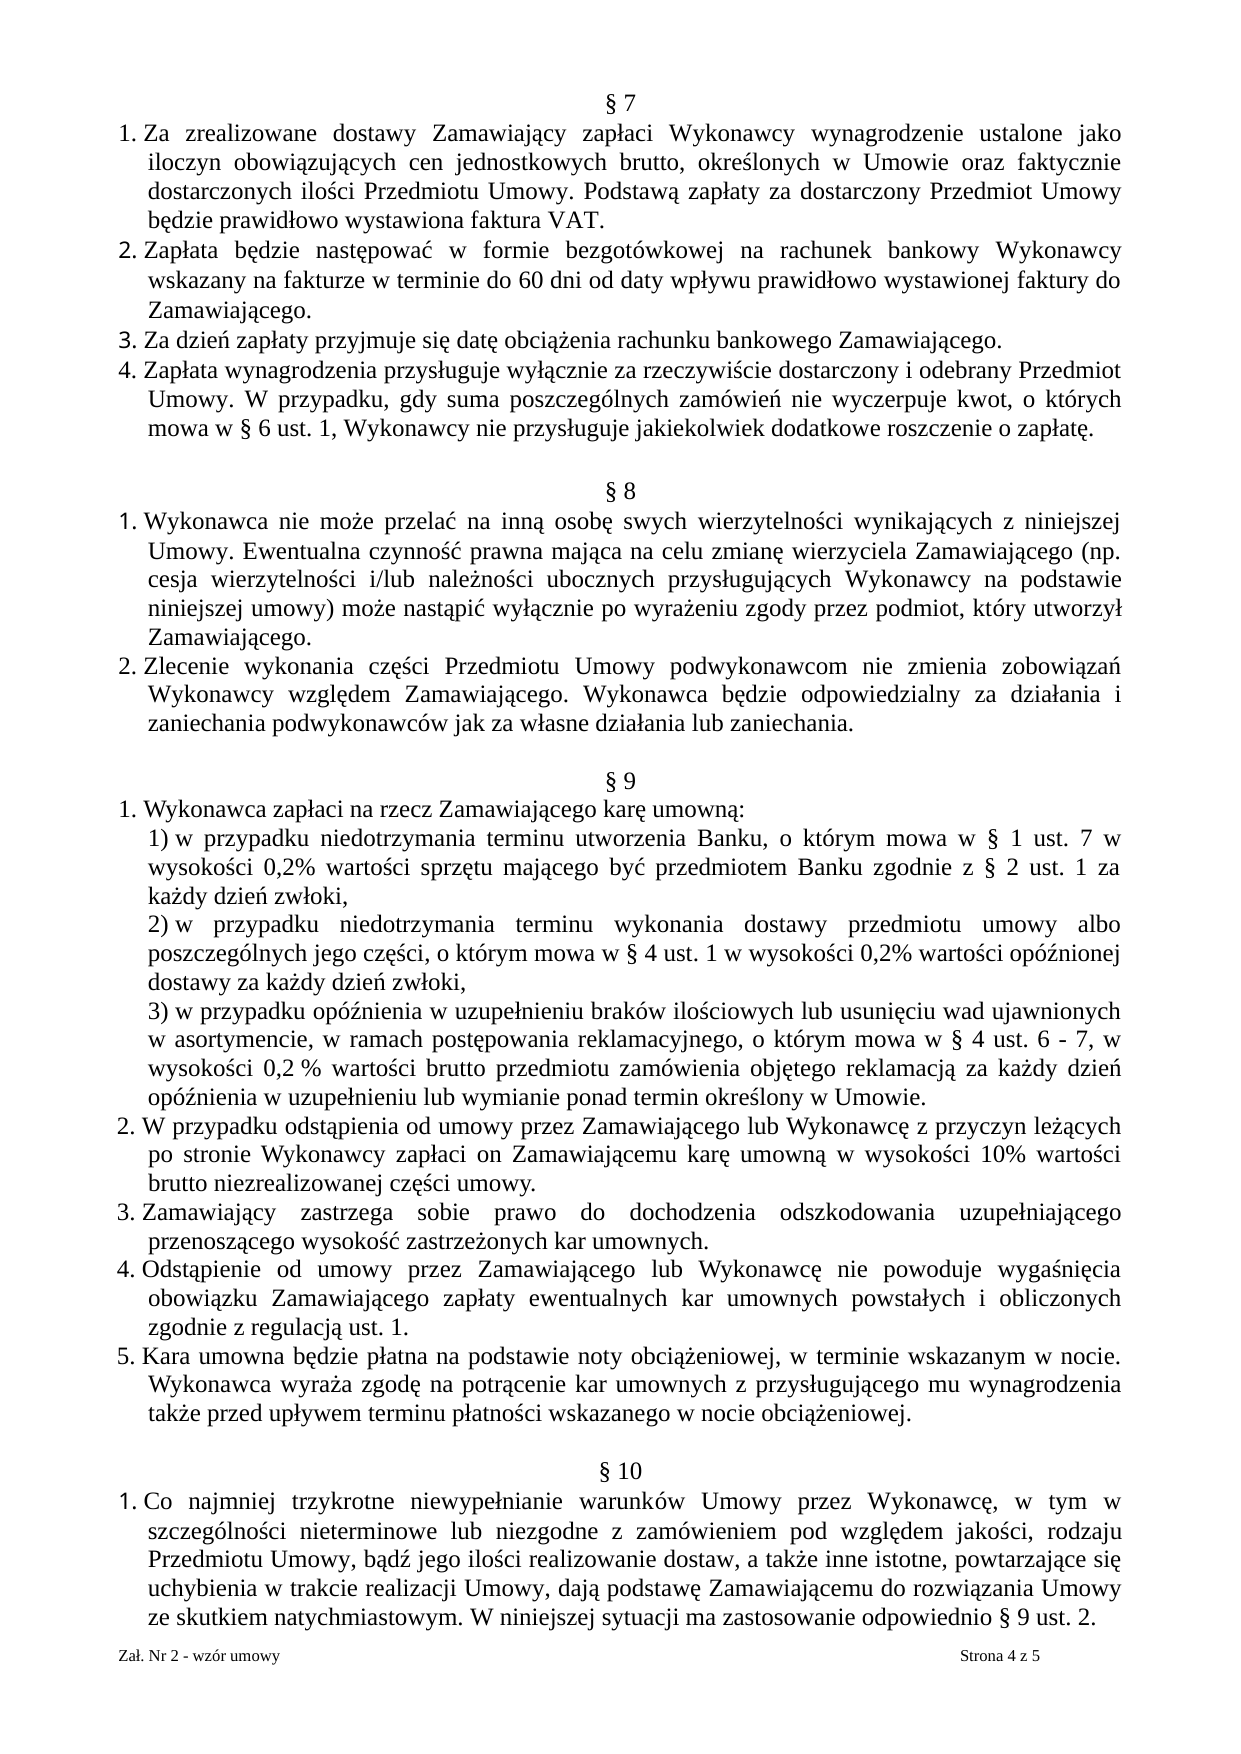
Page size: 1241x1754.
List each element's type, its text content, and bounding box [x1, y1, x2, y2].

text § 8 [118, 476, 1122, 504]
list Odstąpienie od umowy przez Zamawiającego lub Wykonawcę nie powoduje wygaśnięcia obowiązku Zamawiającego zapłaty ewentualnych kar umownych powstałych i obliczonych zgodnie z regulacją ust. 1. [117, 1254, 1122, 1341]
list w przypadku niedotrzymania terminu wykonania dostawy przedmiotu umowy albo poszczególnych jego części, o którym mowa w § 4 ust. 1 w wysokości 0,2% wartości opóźnionej dostawy za każdy dzień zwłoki, [148, 909, 1122, 996]
list Co najmniej trzykrotne niewypełnianie warunków Umowy przez Wykonawcę, w tym w szczególności nieterminowe lub niezgodne z zamówieniem pod względem jakości, rodzaju Przedmiotu Umowy, bądź jego ilości realizowanie dostaw, a także inne istotne, powtarzające się uchybienia w trakcie realizacji Umowy, dają podstawę Zamawiającemu do rozwiązania Umowy ze skutkiem natychmiastowym. W niniejszej sytuacji ma zastosowanie odpowiednio § 9 ust. 2. [118, 1484, 1122, 1631]
list Zapłata wynagrodzenia przysługuje wyłącznie za rzeczywiście dostarczony i odebrany Przedmiot Umowy. W przypadku, gdy suma poszczególnych zamówień nie wyczerpuje kwot, o których mowa w § 6 ust. 1, Wykonawcy nie przysługuje jakiekolwiek dodatkowe roszczenie o zapłatę. [118, 355, 1122, 442]
list Za dzień zapłaty przyjmuje się datę obciążenia rachunku bankowego Zamawiającego. [118, 323, 1122, 355]
list w przypadku opóźnienia w uzupełnieniu braków ilościowych lub usunięciu wad ujawnionych w asortymencie, w ramach postępowania reklamacyjnego, o którym mowa w § 4 ust. 6 - 7, w wysokości 0,2 % wartości brutto przedmiotu zamówienia objętego reklamacją za każdy dzień opóźnienia w uzupełnieniu lub wymianie ponad termin określony w Umowie. [148, 996, 1122, 1111]
list Kara umowna będzie płatna na podstawie noty obciążeniowej, w terminie wskazanym w nocie. Wykonawca wyraża zgodę na potrącenie kar umownych z przysługującego mu wynagrodzenia także przed upływem terminu płatności wskazanego w nocie obciążeniowej. [117, 1341, 1122, 1427]
list Wykonawca nie może przelać na inną osobę swych wierzytelności wynikających z niniejszej Umowy. Ewentualna czynność prawna mająca na celu zmianę wierzyciela Zamawiającego (np. cesja wierzytelności i/lub należności ubocznych przysługujących Wykonawcy na podstawie niniejszej umowy) może nastąpić wyłącznie po wyrażeniu zgody przez podmiot, który utworzył Zamawiającego. [118, 504, 1122, 651]
list Zapłata będzie następować w formie bezgotówkowej na rachunek bankowy Wykonawcy wskazany na fakturze w terminie do 60 dni od daty wpływu prawidłowo wystawionej faktury do Zamawiającego. [118, 234, 1122, 323]
list Za zrealizowane dostawy Zamawiający zapłaci Wykonawcy wynagrodzenie ustalone jako iloczyn obowiązujących cen jednostkowych brutto, określonych w Umowie oraz faktycznie dostarczonych ilości Przedmiotu Umowy. Podstawą zapłaty za dostarczony Przedmiot Umowy będzie prawidłowo wystawiona faktura VAT. [118, 117, 1122, 234]
text § 7 [118, 88, 1122, 117]
list w przypadku niedotrzymania terminu utworzenia Banku, o którym mowa w § 1 ust. 7 w wysokości 0,2% wartości sprzętu mającego być przedmiotem Banku zgodnie z § 2 ust. 1 za każdy dzień zwłoki, [148, 823, 1122, 909]
list Zamawiający zastrzega sobie prawo do dochodzenia odszkodowania uzupełniającego przenoszącego wysokość zastrzeżonych kar umownych. [117, 1197, 1122, 1254]
text § 9 [118, 766, 1122, 794]
list Zlecenie wykonania części Przedmiotu Umowy podwykonawcom nie zmienia zobowiązań Wykonawcy względem Zamawiającego. Wykonawca będzie odpowiedzialny za działania i zaniechania podwykonawców jak za własne działania lub zaniechania. [118, 651, 1122, 737]
list Wykonawca zapłaci na rzecz Zamawiającego karę umowną: [118, 794, 1122, 823]
list W przypadku odstąpienia od umowy przez Zamawiającego lub Wykonawcę z przyczyn leżących po stronie Wykonawcy zapłaci on Zamawiającemu karę umowną w wysokości 10% wartości brutto niezrealizowanej części umowy. [117, 1111, 1122, 1197]
text § 10 [118, 1456, 1122, 1484]
